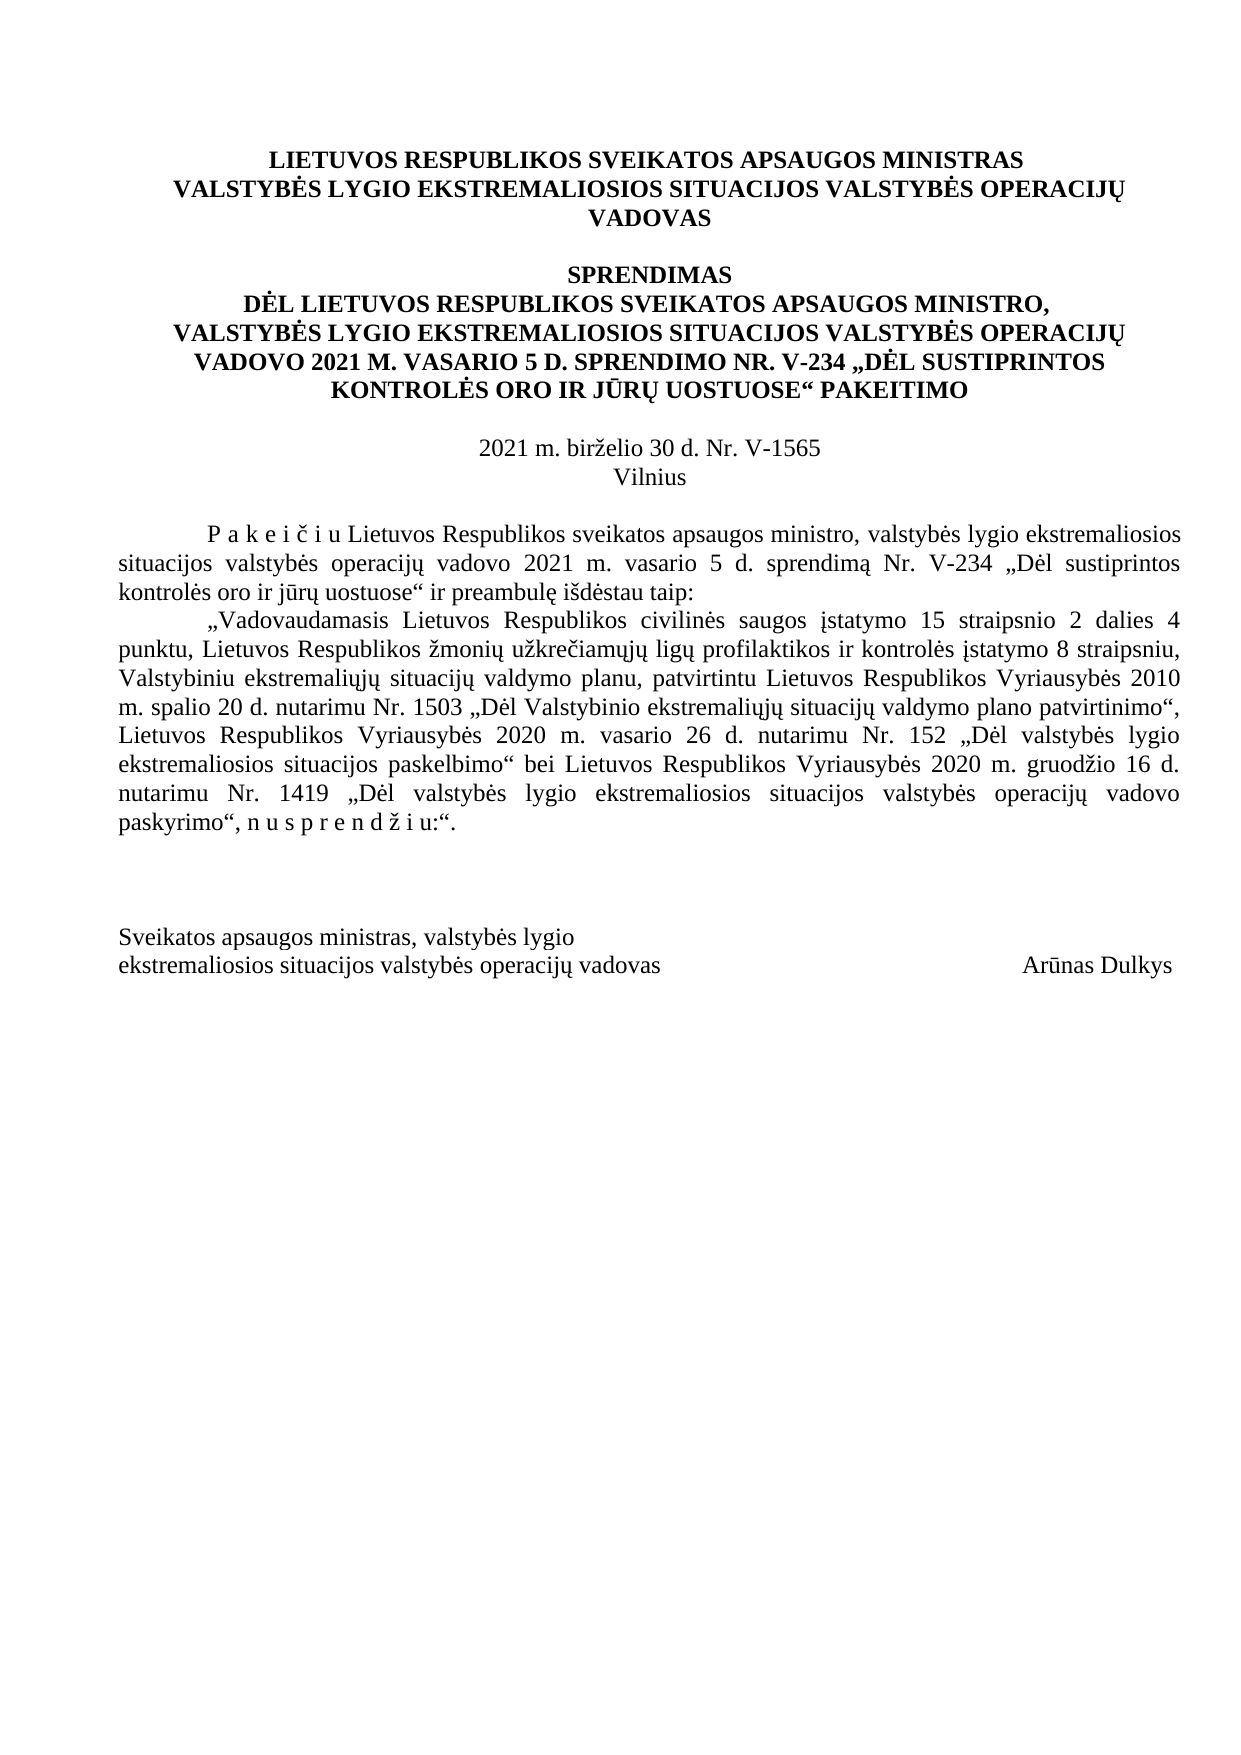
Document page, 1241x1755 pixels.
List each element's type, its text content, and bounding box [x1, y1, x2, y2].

text LIETUVOS RESPUBLIKOS SVEIKATOS APSAUGOS MINISTRAS [118, 145, 1181, 174]
text Sveikatos apsaugos ministras, valstybės lygio [118, 922, 1181, 950]
text „Vadovaudamasis Lietuvos Respublikos civilinės saugos įstatymo 15 straipsnio 2 dalies 4 punktu, Lietuvos Respublikos žmonių užkrečiamųjų ligų profilaktikos ir kontrolės įstatymo 8 straipsniu, Valstybiniu ekstremaliųjų situacijų valdymo planu, patvirtintu Lietuvos Respublikos Vyriausybės 2010 m. spalio 20 d. nutarimu Nr. 1503 „Dėl Valstybinio ekstremaliųjų situacijų valdymo plano patvirtinimo“, Lietuvos Respublikos Vyriausybės 2020 m. vasario 26 d. nutarimu Nr. 152 „Dėl valstybės lygio ekstremaliosios situacijos paskelbimo“ bei Lietuvos Respublikos Vyriausybės 2020 m. gruodžio 16 d. nutarimu Nr. 1419 „Dėl valstybės lygio ekstremaliosios situacijos valstybės operacijų vadovo paskyrimo“, n u s p r e n d ž i u:“. [118, 605, 1181, 835]
text VALSTYBĖS LYGIO EKSTREMALIOSIOS SITUACIJOS VALSTYBĖS OPERACIJŲ VADOVO 2021 M. VASARIO 5 D. SPRENDIMO NR. V-234 „DĖL SUSTIPRINTOS KONTROLĖS ORO IR JŪRŲ UOSTUOSE“ PAKEITIMO [118, 318, 1181, 404]
text ekstremaliosios situacijos valstybės operacijų vadovas Arūnas Dulkys [118, 950, 1181, 979]
text P a k e i č i u Lietuvos Respublikos sveikatos apsaugos ministro, valstybės lygio ekstremaliosios situacijos valstybės operacijų vadovo 2021 m. vasario 5 d. sprendimą Nr. V-234 „Dėl sustiprintos kontrolės oro ir jūrų uostuose“ ir preambulę išdėstau taip: [118, 519, 1181, 605]
text VALSTYBĖS LYGIO EKSTREMALIOSIOS SITUACIJOS VALSTYBĖS OPERACIJŲ VADOVAS [118, 174, 1181, 232]
text 2021 m. birželio 30 d. Nr. V-1565 Vilnius [118, 433, 1181, 490]
text DĖL LIETUVOS RESPUBLIKOS SVEIKATOS APSAUGOS MINISTRO, [118, 289, 1181, 318]
text SPRENDIMAS [118, 260, 1181, 289]
